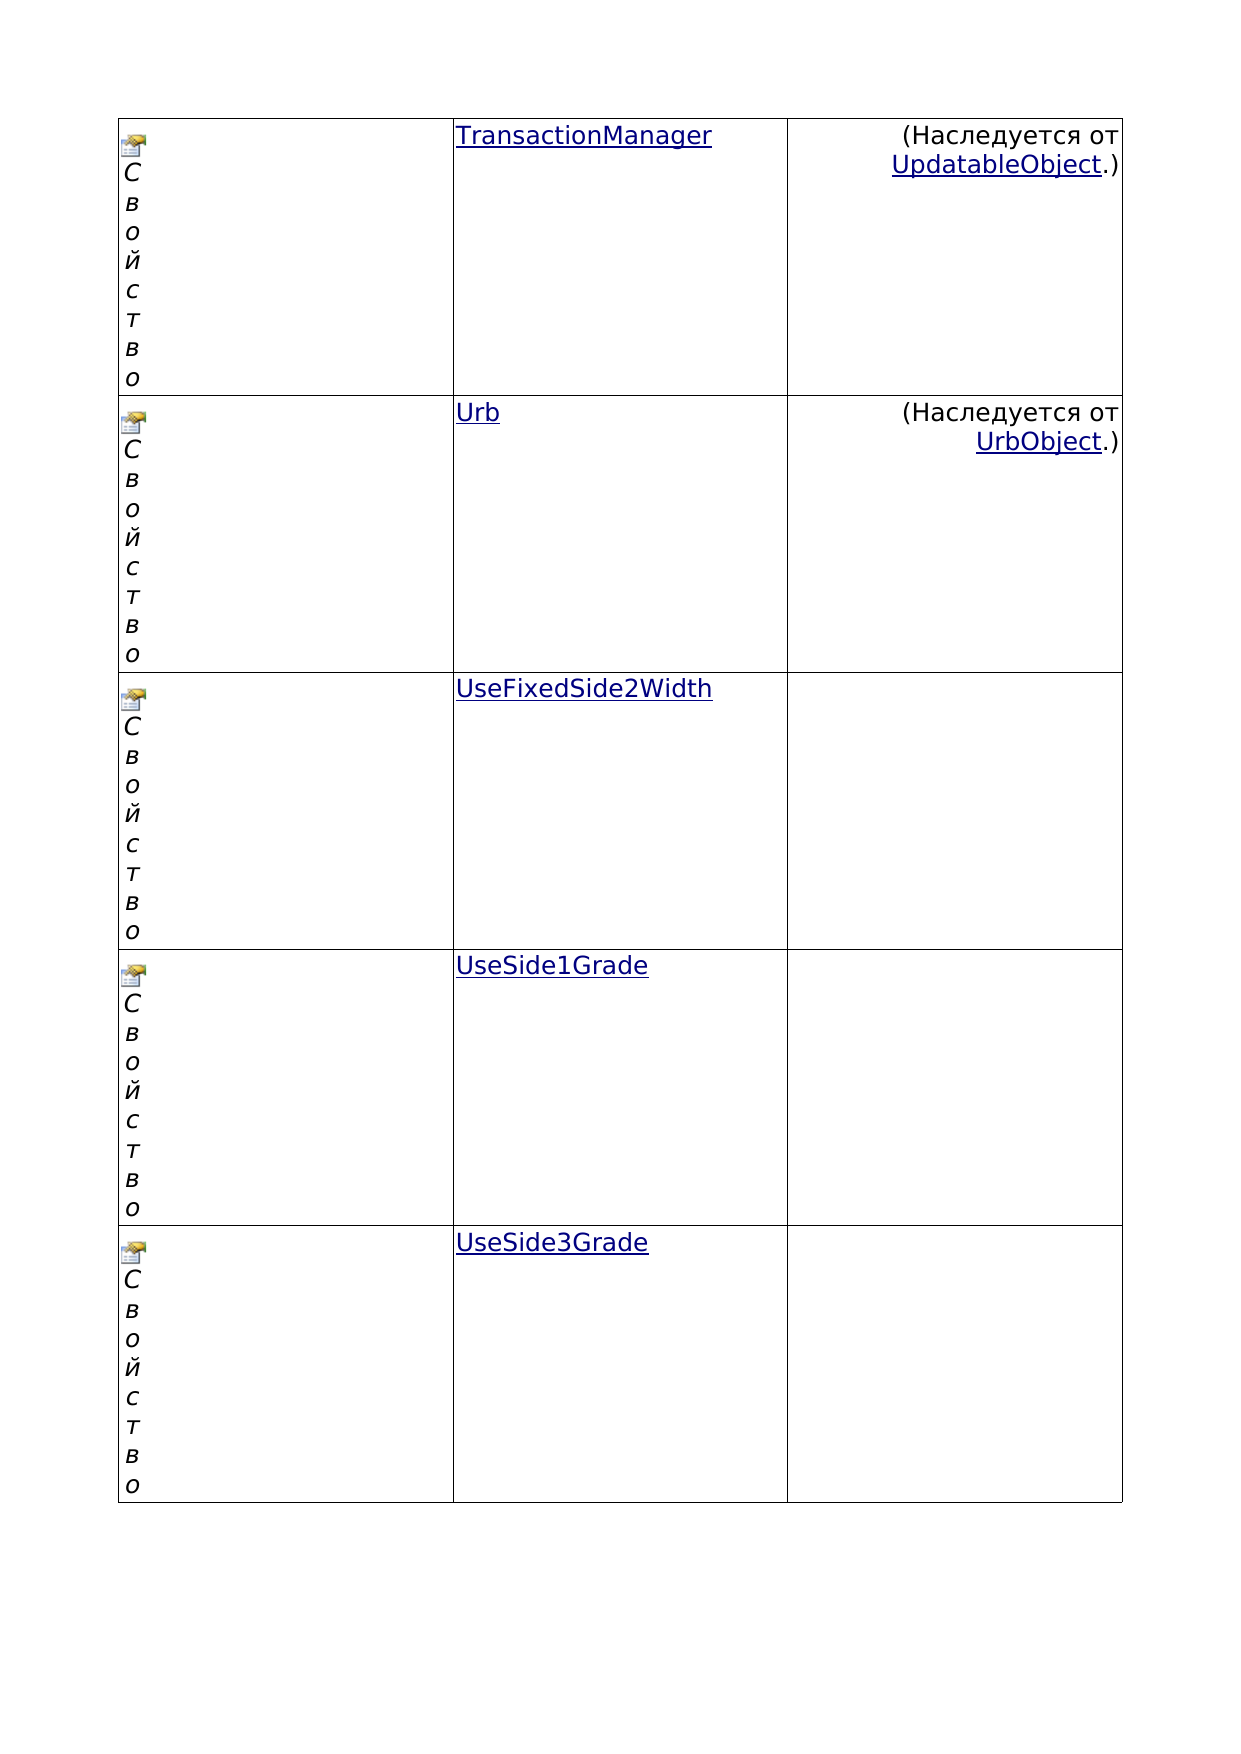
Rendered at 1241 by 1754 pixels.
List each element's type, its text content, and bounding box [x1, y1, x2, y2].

table_cell [119, 396, 453, 672]
table_cell UseSide3Grade [454, 1226, 787, 1502]
table_cell UseSide1Grade [454, 950, 787, 1225]
table_cell [119, 950, 453, 1225]
picture [121, 133, 147, 159]
table_cell [119, 1226, 453, 1502]
table_cell [119, 673, 453, 948]
picture [121, 687, 147, 713]
table_cell [788, 1226, 1122, 1502]
table_cell Urb [454, 396, 787, 672]
picture [121, 410, 147, 436]
table_cell [788, 673, 1122, 948]
picture [121, 963, 147, 989]
table_cell [119, 119, 453, 395]
table_cell [788, 950, 1122, 1225]
table_cell UseFixedSide2Width [454, 673, 787, 948]
table_cell TransactionManager [454, 119, 787, 395]
picture [121, 1240, 147, 1266]
table_cell (Наследуется от UrbObject.) [788, 396, 1122, 672]
table_cell (Наследуется от UpdatableObject.) [788, 119, 1122, 395]
